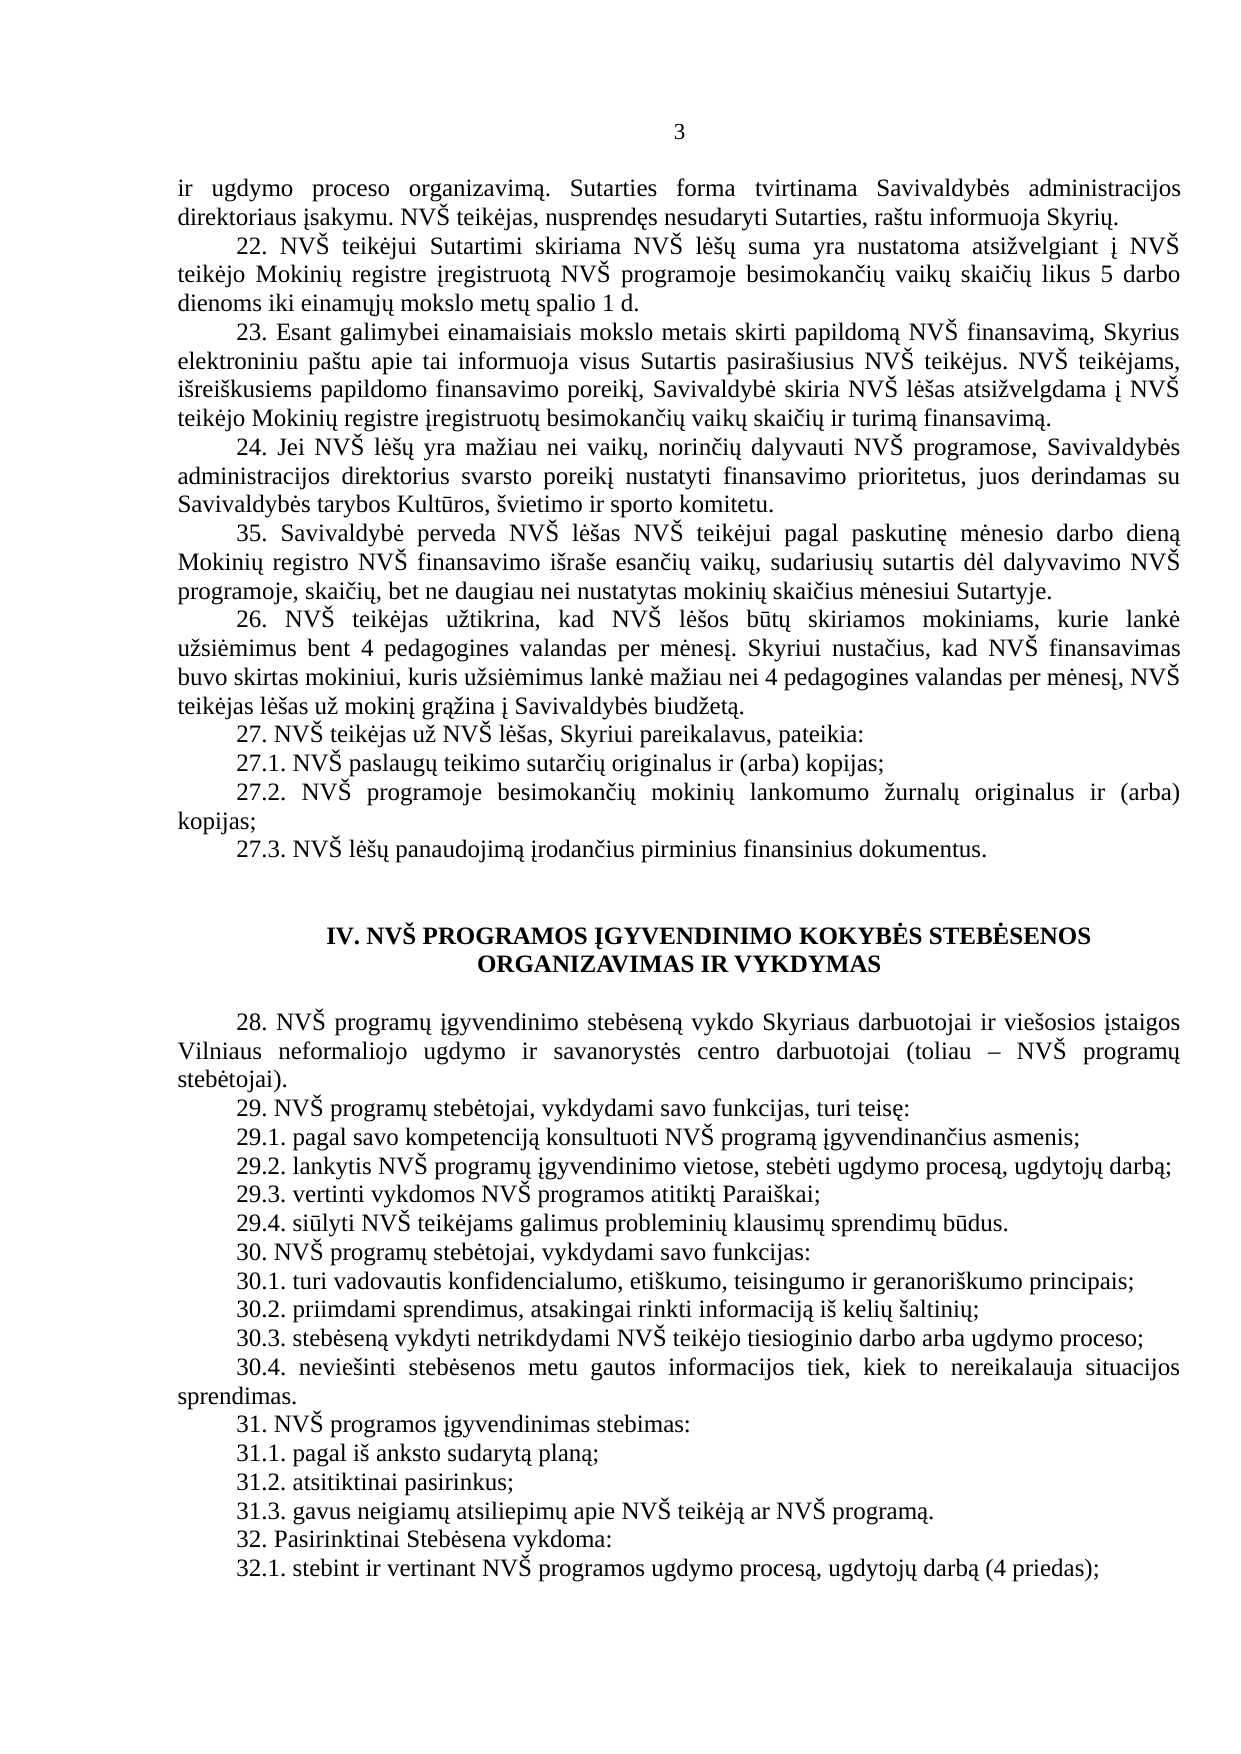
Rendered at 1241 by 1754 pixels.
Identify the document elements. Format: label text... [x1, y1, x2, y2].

text 29.1. pagal savo kompetenciją konsultuoti NVŠ programą įgyvendinančius asmenis; [177, 1122, 1181, 1151]
text 27.3. NVŠ lėšų panaudojimą įrodančius pirminius finansinius dokumentus. [177, 834, 1181, 863]
text 27.2. NVŠ programoje besimokančių mokinių lankomumo žurnalų originalus ir (arba) kopijas; [177, 777, 1181, 834]
text 28. NVŠ programų įgyvendinimo stebėseną vykdo Skyriaus darbuotojai ir viešosios įstaigos Vilniaus neformaliojo ugdymo ir savanorystės centro darbuotojai (toliau – NVŠ programų stebėtojai). [177, 1007, 1181, 1093]
text IV. NVŠ PROGRAMOS ĮGYVENDINIMO KOKYBĖS STEBĖSENOS ORGANIZAVIMAS IR VYKDYMAS [177, 921, 1181, 978]
text 32. Pasirinktinai Stebėsena vykdoma: [177, 1524, 1181, 1553]
text 29.4. siūlyti NVŠ teikėjams galimus probleminių klausimų sprendimų būdus. [177, 1208, 1181, 1237]
text 35. Savivaldybė perveda NVŠ lėšas NVŠ teikėjui pagal paskutinę mėnesio darbo dieną Mokinių registro NVŠ finansavimo išraše esančių vaikų, sudariusių sutartis dėl dalyvavimo NVŠ programoje, skaičių, bet ne daugiau nei nustatytas mokinių skaičius mėnesiui Sutartyje. [177, 518, 1181, 604]
text 31.2. atsitiktinai pasirinkus; [177, 1467, 1181, 1496]
text 30.1. turi vadovautis konfidencialumo, etiškumo, teisingumo ir geranoriškumo principais; [177, 1266, 1181, 1294]
text 30.2. priimdami sprendimus, atsakingai rinkti informaciją iš kelių šaltinių; [177, 1294, 1181, 1323]
text ir ugdymo proceso organizavimą. Sutarties forma tvirtinama Savivaldybės administracijos direktoriaus įsakymu. NVŠ teikėjas, nusprendęs nesudaryti Sutarties, raštu informuoja Skyrių. [177, 173, 1181, 231]
text 23. Esant galimybei einamaisiais mokslo metais skirti papildomą NVŠ finansavimą, Skyrius elektroniniu paštu apie tai informuoja visus Sutartis pasirašiusius NVŠ teikėjus. NVŠ teikėjams, išreiškusiems papildomo finansavimo poreikį, Savivaldybė skiria NVŠ lėšas atsižvelgdama į NVŠ teikėjo Mokinių registre įregistruotų besimokančių vaikų skaičių ir turimą finansavimą. [177, 317, 1181, 432]
text 31.3. gavus neigiamų atsiliepimų apie NVŠ teikėją ar NVŠ programą. [177, 1496, 1181, 1524]
text 26. NVŠ teikėjas užtikrina, kad NVŠ lėšos būtų skiriamos mokiniams, kurie lankė užsiėmimus bent 4 pedagogines valandas per mėnesį. Skyriui nustačius, kad NVŠ finansavimas buvo skirtas mokiniui, kuris užsiėmimus lankė mažiau nei 4 pedagogines valandas per mėnesį, NVŠ teikėjas lėšas už mokinį grąžina į Savivaldybės biudžetą. [177, 604, 1181, 719]
text 31.1. pagal iš anksto sudarytą planą; [177, 1438, 1181, 1467]
text 32.1. stebint ir vertinant NVŠ programos ugdymo procesą, ugdytojų darbą (4 priedas); [177, 1553, 1181, 1582]
text 31. NVŠ programos įgyvendinimas stebimas: [177, 1409, 1181, 1438]
text 27. NVŠ teikėjas už NVŠ lėšas, Skyriui pareikalavus, pateikia: [177, 719, 1181, 748]
text 30.3. stebėseną vykdyti netrikdydami NVŠ teikėjo tiesioginio darbo arba ugdymo proceso; [177, 1323, 1181, 1352]
text 29. NVŠ programų stebėtojai, vykdydami savo funkcijas, turi teisę: [177, 1093, 1181, 1122]
text 30.4. neviešinti stebėsenos metu gautos informacijos tiek, kiek to nereikalauja situacijos sprendimas. [177, 1352, 1181, 1409]
text 22. NVŠ teikėjui Sutartimi skiriama NVŠ lėšų suma yra nustatoma atsižvelgiant į NVŠ teikėjo Mokinių registre įregistruotą NVŠ programoje besimokančių vaikų skaičių likus 5 darbo dienoms iki einamųjų mokslo metų spalio 1 d. [177, 231, 1181, 317]
text 29.2. lankytis NVŠ programų įgyvendinimo vietose, stebėti ugdymo procesą, ugdytojų darbą; [177, 1151, 1181, 1179]
text 24. Jei NVŠ lėšų yra mažiau nei vaikų, norinčių dalyvauti NVŠ programose, Savivaldybės administracijos direktorius svarsto poreikį nustatyti finansavimo prioritetus, juos derindamas su Savivaldybės tarybos Kultūros, švietimo ir sporto komitetu. [177, 432, 1181, 518]
text 30. NVŠ programų stebėtojai, vykdydami savo funkcijas: [177, 1237, 1181, 1266]
text 27.1. NVŠ paslaugų teikimo sutarčių originalus ir (arba) kopijas; [177, 748, 1181, 777]
text 29.3. vertinti vykdomos NVŠ programos atitiktį Paraiškai; [177, 1179, 1181, 1208]
